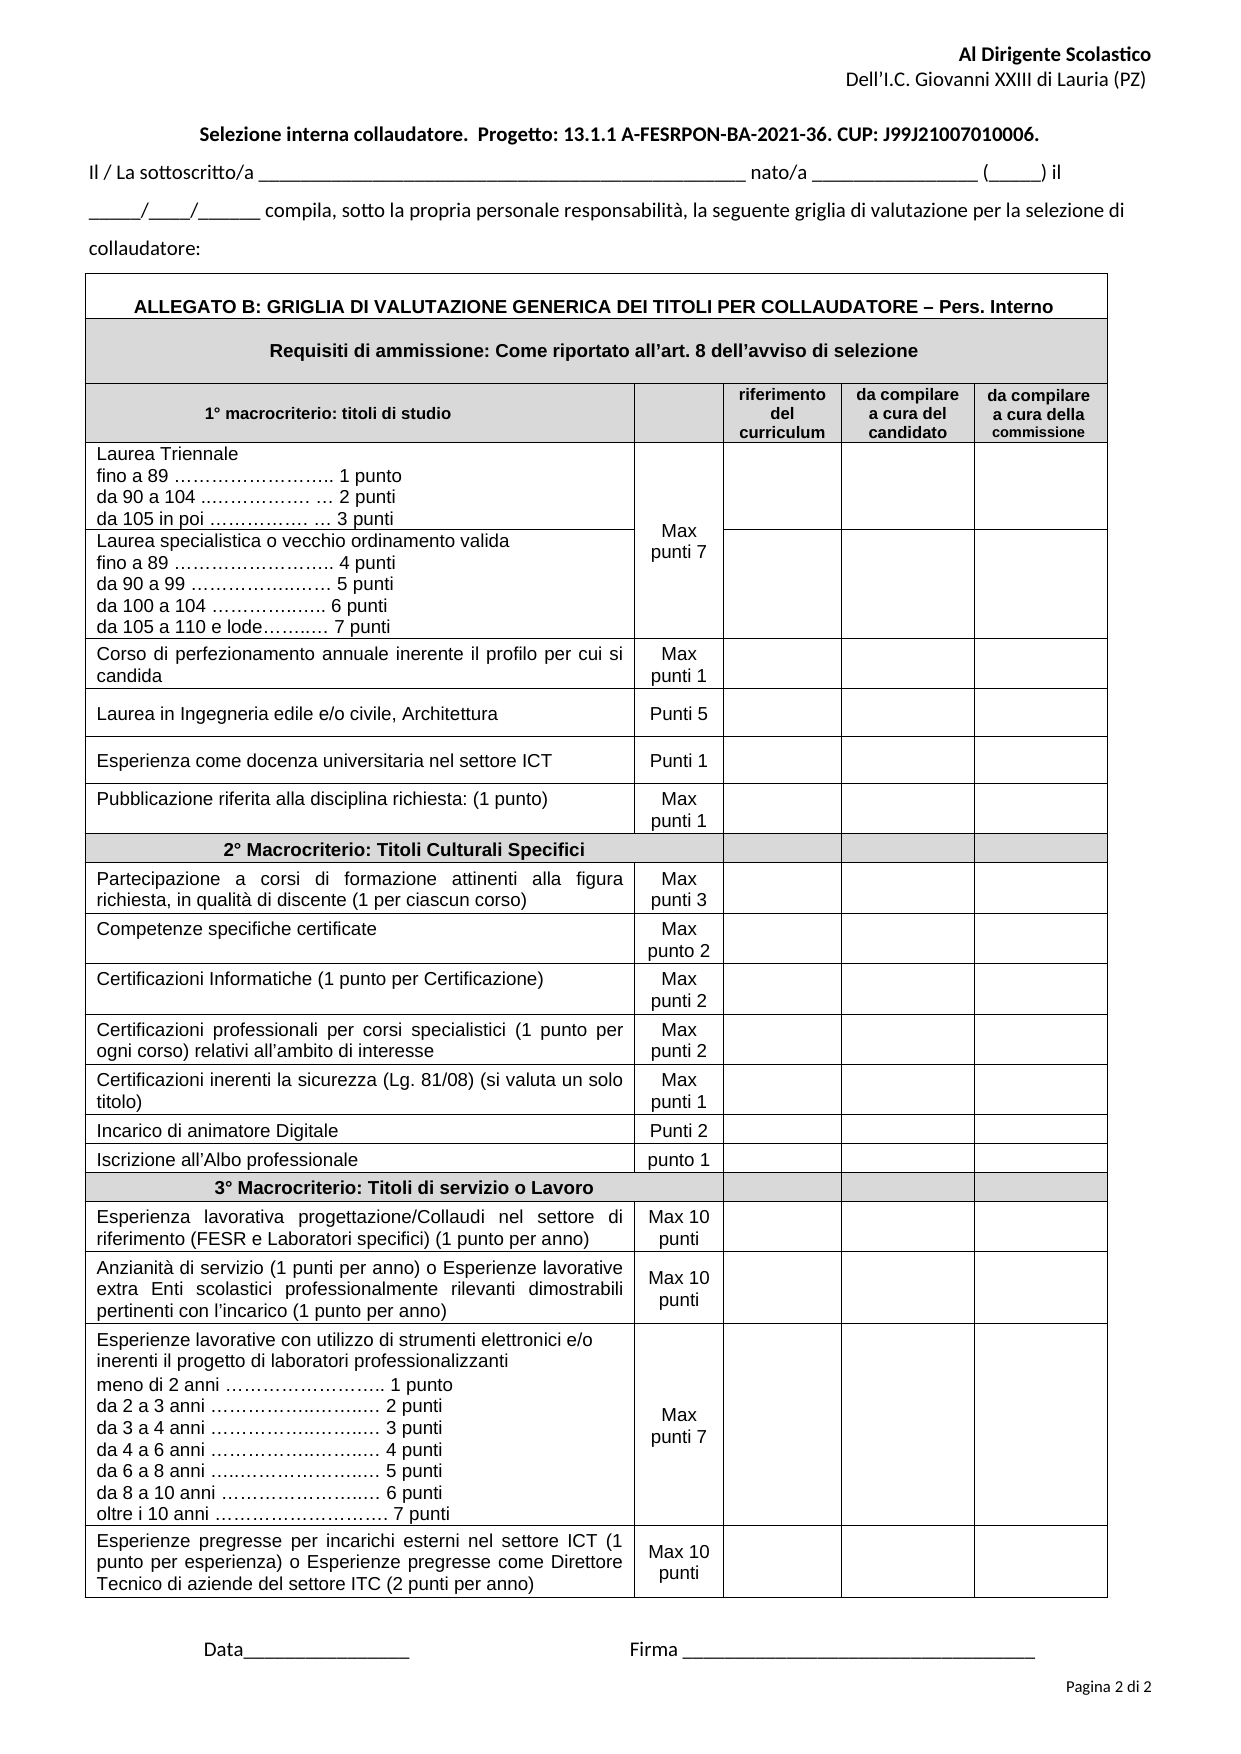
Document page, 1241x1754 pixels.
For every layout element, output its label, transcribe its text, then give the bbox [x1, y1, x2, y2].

table_cell da compilare a cura del candidato [842, 384, 974, 442]
table_cell [975, 530, 1107, 638]
table_cell [724, 737, 841, 783]
table_cell [724, 1015, 841, 1064]
table_cell [975, 1252, 1107, 1323]
table_header ALLEGATO B: GRIGLIA DI VALUTAZIONE GENERICA DEI TITOLI PER COLLAUDATORE – Pers. Interno [86, 274, 1107, 317]
table_cell [975, 737, 1107, 783]
table_cell Punti 5 [635, 689, 723, 736]
table_cell [842, 1144, 974, 1172]
table_cell [842, 1173, 974, 1201]
table_cell Max punti 7 [635, 443, 723, 638]
table_cell Anzianità di servizio (1 punti per anno) o Esperienze lavorative extra Enti scolastici professionalmente rilevanti dimostrabili pertinenti con l’incarico (1 punto per anno) [86, 1252, 634, 1323]
table_cell [724, 443, 841, 529]
table_cell [975, 863, 1107, 913]
table_cell Pubblicazione riferita alla disciplina richiesta: (1 punto) [86, 784, 634, 833]
table_cell [724, 1202, 841, 1251]
table_cell Max 10 punti [635, 1252, 723, 1323]
table_cell Competenze specifiche certificate [86, 914, 634, 963]
table_cell [975, 689, 1107, 736]
table_cell [975, 1115, 1107, 1143]
table_cell [975, 784, 1107, 833]
table_cell [724, 1252, 841, 1323]
table_cell Laurea Triennale fino a 89 …………………….. 1 punto da 90 a 104 ..……………. … 2 punti da 105 in poi ……………. … 3 punti [86, 443, 634, 529]
table_cell Punti 2 [635, 1115, 723, 1143]
table_cell Max 10 punti [635, 1202, 723, 1251]
table_cell [724, 639, 841, 688]
table_cell Max punti 1 [635, 1065, 723, 1114]
table_cell Certificazioni inerenti la sicurezza (Lg. 81/08) (si valuta un solo titolo) [86, 1065, 634, 1114]
table_cell [842, 639, 974, 688]
table_cell [975, 1324, 1107, 1524]
table_cell [975, 1144, 1107, 1172]
table_cell Max punti 7 [635, 1324, 723, 1524]
table_cell [842, 737, 974, 783]
table_cell [724, 1144, 841, 1172]
table_cell [724, 784, 841, 833]
table_cell Max 10 punti [635, 1526, 723, 1597]
table_cell [842, 1252, 974, 1323]
table_cell [842, 863, 974, 913]
table_cell [842, 1015, 974, 1064]
table_cell [975, 914, 1107, 963]
table_cell [724, 1526, 841, 1597]
table_cell [724, 834, 841, 862]
table_cell da compilare a cura della commissione [975, 384, 1107, 442]
table_cell [842, 443, 974, 529]
table_cell [635, 384, 723, 442]
table_cell [975, 964, 1107, 1013]
table_cell [975, 443, 1107, 529]
table_cell [842, 1115, 974, 1143]
table_cell [842, 1324, 974, 1524]
table_cell [724, 964, 841, 1013]
table_cell [975, 834, 1107, 862]
table_cell [724, 914, 841, 963]
table_cell Max punto 2 [635, 914, 723, 963]
table_cell riferimento del curriculum [724, 384, 841, 442]
table_cell Max punti 2 [635, 1015, 723, 1064]
table_cell [975, 1173, 1107, 1201]
table_cell [842, 784, 974, 833]
table_cell Max punti 1 [635, 784, 723, 833]
table_cell Max punti 1 [635, 639, 723, 688]
table_cell 2° Macrocriterio: Titoli Culturali Specifici [86, 834, 723, 862]
table_cell [842, 964, 974, 1013]
table_cell [724, 530, 841, 638]
table_cell Esperienza lavorativa progettazione/Collaudi nel settore di riferimento (FESR e Laboratori specifici) (1 punto per anno) [86, 1202, 634, 1251]
table_cell [724, 689, 841, 736]
table_cell [724, 1115, 841, 1143]
table_cell [724, 1065, 841, 1114]
table_cell Laurea in Ingegneria edile e/o civile, Architettura [86, 689, 634, 736]
table_cell [724, 1324, 841, 1524]
table_cell Laurea specialistica o vecchio ordinamento valida fino a 89 …………………….. 4 punti da 90 a 99 ……………..…… 5 punti da 100 a 104 …………..….. 6 punti da 105 a 110 e lode……..… 7 punti [86, 530, 634, 638]
text Il / La sottoscritto/a _______________________________________________ nato/a ________________ (_____) il _____/____/______ compila, sotto la propria personale responsabilità, la seguente griglia di valutazione per la selezione di collaudatore: [89, 159, 1151, 261]
table_cell [975, 1202, 1107, 1251]
table_cell Certificazioni professionali per corsi specialistici (1 punto per ogni corso) relativi all’ambito di interesse [86, 1015, 634, 1064]
table_cell 3° Macrocriterio: Titoli di servizio o Lavoro [86, 1173, 723, 1201]
table_cell [842, 530, 974, 638]
table_cell Punti 1 [635, 737, 723, 783]
table_cell [842, 914, 974, 963]
table_cell [975, 639, 1107, 688]
table_cell [975, 1015, 1107, 1064]
table_cell punto 1 [635, 1144, 723, 1172]
table_cell [842, 1202, 974, 1251]
table_cell [975, 1065, 1107, 1114]
table_cell [842, 1526, 974, 1597]
table_cell Esperienze lavorative con utilizzo di strumenti elettronici e/o inerenti il progetto di laboratori professionalizzanti meno di 2 anni …………………….. 1 punto da 2 a 3 anni ……………..……..… 2 punti da 3 a 4 anni ……………..……..… 3 punti da 4 a 6 anni ……………..……..… 4 punti da 6 a 8 anni …..………………..… 5 punti da 8 a 10 anni …………………..… 6 punti oltre i 10 anni ………………………. 7 punti [86, 1324, 634, 1524]
table_cell Esperienza come docenza universitaria nel settore ICT [86, 737, 634, 783]
table_cell Requisiti di ammissione: Come riportato all’art. 8 dell’avviso di selezione [86, 319, 1107, 383]
table_cell Corso di perfezionamento annuale inerente il profilo per cui si candida [86, 639, 634, 688]
table_cell [724, 1173, 841, 1201]
table_cell [842, 689, 974, 736]
table_cell [975, 1526, 1107, 1597]
table_cell Iscrizione all’Albo professionale [86, 1144, 634, 1172]
table_cell Incarico di animatore Digitale [86, 1115, 634, 1143]
table_cell Certificazioni Informatiche (1 punto per Certificazione) [86, 964, 634, 1013]
table_cell [842, 834, 974, 862]
table_cell Esperienze pregresse per incarichi esterni nel settore ICT (1 punto per esperienza) o Esperienze pregresse come Direttore Tecnico di aziende del settore ITC (2 punti per anno) [86, 1526, 634, 1597]
table_cell Max punti 2 [635, 964, 723, 1013]
table_cell Partecipazione a corsi di formazione attinenti alla figura richiesta, in qualità di discente (1 per ciascun corso) [86, 863, 634, 913]
table_cell Max punti 3 [635, 863, 723, 913]
text Data________________ Firma __________________________________ [89, 1636, 1151, 1661]
table_cell [842, 1065, 974, 1114]
table_cell 1° macrocriterio: titoli di studio [86, 384, 634, 442]
table_cell [724, 863, 841, 913]
text Selezione interna collaudatore. Progetto: 13.1.1 A-FESRPON-BA-2021-36. CUP: J99J21007010006. [89, 121, 1151, 146]
